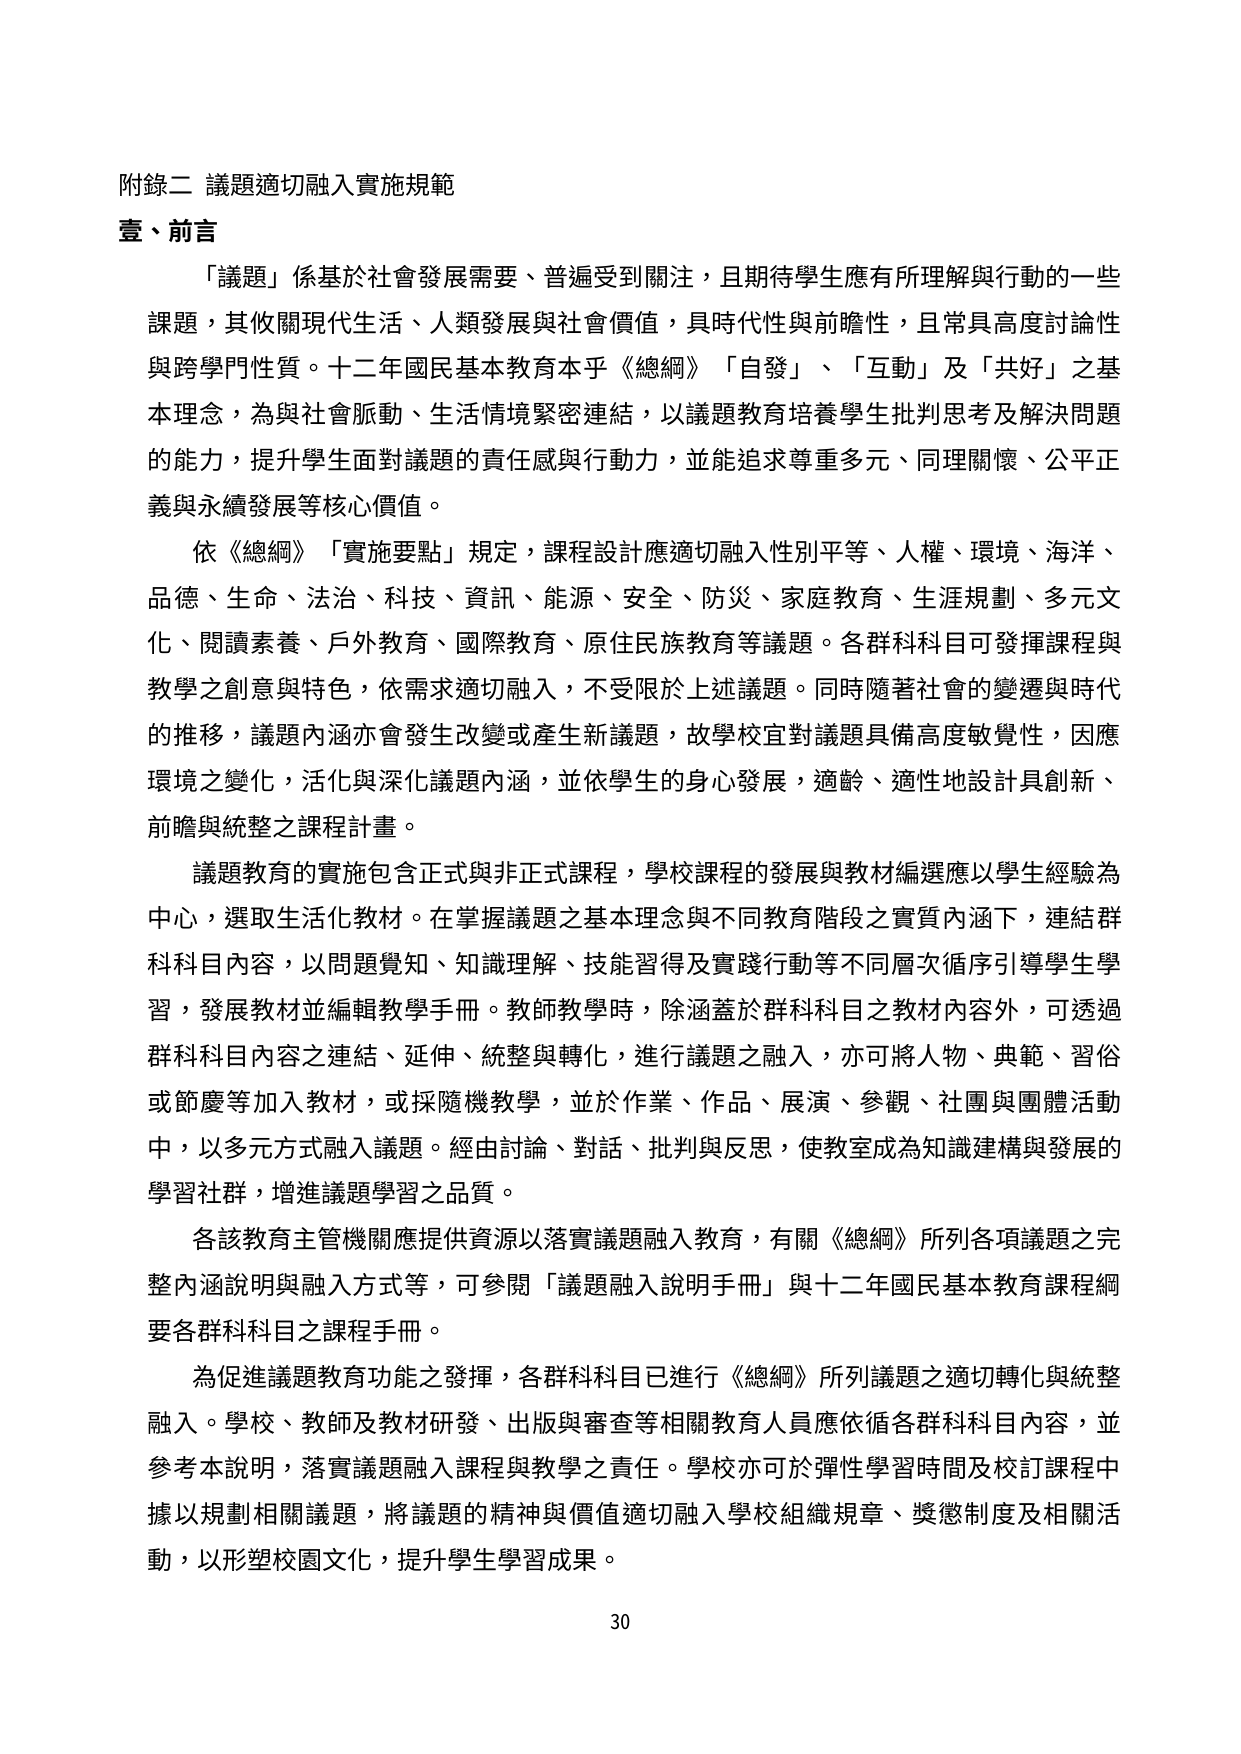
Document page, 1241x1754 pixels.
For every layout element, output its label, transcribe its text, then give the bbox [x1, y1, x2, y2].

text 「議題」係基於社會發展需要、普遍受到關注，且期待學生應有所理解與行動的一些課題，其攸關現代生活、人類發展與社會價值，具時代性與前瞻性，且常具高度討論性與跨學門性質。十二年國民基本教育本乎《總綱》「自發」、「互動」及「共好」之基本理念，為與社會脈動、生活情境緊密連結，以議題教育培養學生批判思考及解決問題的能力，提升學生面對議題的責任感與行動力，並能追求尊重多元、同理關懷、公平正義與永續發展等核心價值。 [148, 249, 1122, 524]
text 依《總綱》「實施要點」規定，課程設計應適切融入性別平等、人權、環境、海洋、品德、生命、法治、科技、資訊、能源、安全、防災、家庭教育、生涯規劃、多元文化、閱讀素養、戶外教育、國際教育、原住民族教育等議題。各群科科目可發揮課程與教學之創意與特色，依需求適切融入，不受限於上述議題。同時隨著社會的變遷與時代的推移，議題內涵亦會發生改變或產生新議題，故學校宜對議題具備高度敏覺性，因應環境之變化，活化與深化議題內涵，並依學生的身心發展，適齡、適性地設計具創新、前瞻與統整之課程計畫。 [148, 524, 1122, 845]
text 議題教育的實施包含正式與非正式課程，學校課程的發展與教材編選應以學生經驗為中心，選取生活化教材。在掌握議題之基本理念與不同教育階段之實質內涵下，連結群科科目內容，以問題覺知、知識理解、技能習得及實踐行動等不同層次循序引導學生學習，發展教材並編輯教學手冊。教師教學時，除涵蓋於群科科目之教材內容外，可透過群科科目內容之連結、延伸、統整與轉化，進行議題之融入，亦可將人物、典範、習俗或節慶等加入教材，或採隨機教學，並於作業、作品、展演、參觀、社團與團體活動中，以多元方式融入議題。經由討論、對話、批判與反思，使教室成為知識建構與發展的學習社群，增進議題學習之品質。 [148, 845, 1122, 1212]
text 壹、前言 [118, 204, 1122, 249]
text 為促進議題教育功能之發揮，各群科科目已進行《總綱》所列議題之適切轉化與統整融入。學校、教師及教材研發、出版與審查等相關教育人員應依循各群科科目內容，並參考本說明，落實議題融入課程與教學之責任。學校亦可於彈性學習時間及校訂課程中據以規劃相關議題，將議題的精神與價值適切融入學校組織規章、獎懲制度及相關活動，以形塑校園文化，提升學生學習成果。 [148, 1349, 1122, 1579]
text 各該教育主管機關應提供資源以落實議題融入教育，有關《總綱》所列各項議題之完整內涵說明與融入方式等，可參閱「議題融入說明手冊」與十二年國民基本教育課程綱要各群科科目之課程手冊。 [148, 1212, 1122, 1349]
text 附錄二 議題適切融入實施規範 [118, 158, 1122, 204]
